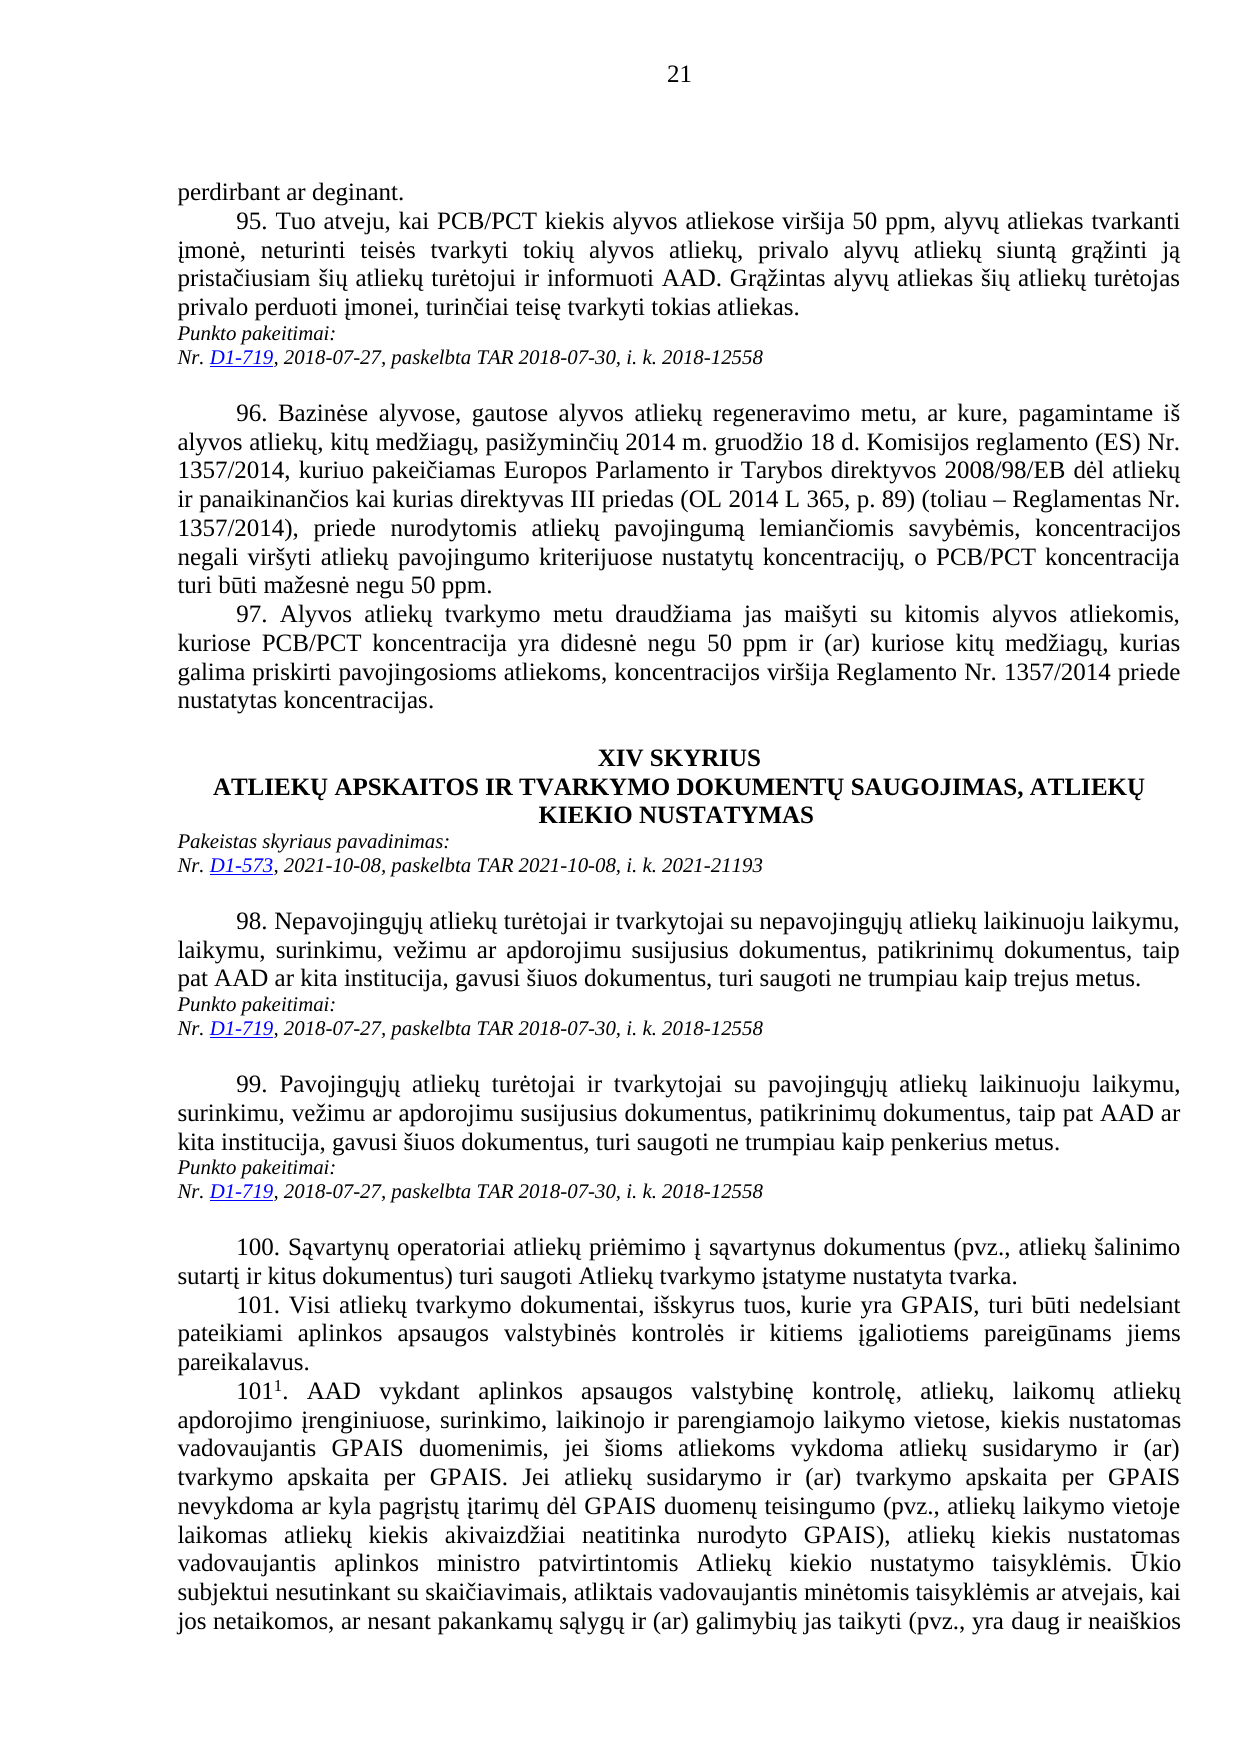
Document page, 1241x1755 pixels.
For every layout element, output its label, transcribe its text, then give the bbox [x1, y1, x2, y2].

text 99. Pavojingųjų atliekų turėtojai ir tvarkytojai su pavojingųjų atliekų laikinuoju laikymu, surinkimu, vežimu ar apdorojimu susijusius dokumentus, patikrinimų dokumentus, taip pat AAD ar kita institucija, gavusi šiuos dokumentus, turi saugoti ne trumpiau kaip penkerius metus. [177, 1069, 1181, 1155]
text 98. Nepavojingųjų atliekų turėtojai ir tvarkytojai su nepavojingųjų atliekų laikinuoju laikymu, laikymu, surinkimu, vežimu ar apdorojimu susijusius dokumentus, patikrinimų dokumentus, taip pat AAD ar kita institucija, gavusi šiuos dokumentus, turi saugoti ne trumpiau kaip trejus metus. [177, 906, 1181, 992]
text 100. Sąvartynų operatoriai atliekų priėmimo į sąvartynus dokumentus (pvz., atliekų šalinimo sutartį ir kitus dokumentus) turi saugoti Atliekų tvarkymo įstatyme nustatyta tvarka. [177, 1232, 1181, 1290]
text Nr. D1-719, 2018-07-27, paskelbta TAR 2018-07-30, i. k. 2018-12558 [177, 1179, 1181, 1203]
text Nr. D1-573, 2021-10-08, paskelbta TAR 2021-10-08, i. k. 2021-21193 [177, 853, 1181, 877]
text perdirbant ar deginant. [177, 177, 1181, 206]
text Punkto pakeitimai: [177, 1155, 1181, 1179]
text Nr. D1-719, 2018-07-27, paskelbta TAR 2018-07-30, i. k. 2018-12558 [177, 1016, 1181, 1040]
text 1011. AAD vykdant aplinkos apsaugos valstybinę kontrolę, atliekų, laikomų atliekų apdorojimo įrenginiuose, surinkimo, laikinojo ir parengiamojo laikymo vietose, kiekis nustatomas vadovaujantis GPAIS duomenimis, jei šioms atliekoms vykdoma atliekų susidarymo ir (ar) tvarkymo apskaita per GPAIS. Jei atliekų susidarymo ir (ar) tvarkymo apskaita per GPAIS nevykdoma ar kyla pagrįstų įtarimų dėl GPAIS duomenų teisingumo (pvz., atliekų laikymo vietoje laikomas atliekų kiekis akivaizdžiai neatitinka nurodyto GPAIS), atliekų kiekis nustatomas vadovaujantis aplinkos ministro patvirtintomis Atliekų kiekio nustatymo taisyklėmis. Ūkio subjektui nesutinkant su skaičiavimais, atliktais vadovaujantis minėtomis taisyklėmis ar atvejais, kai jos netaikomos, ar nesant pakankamų sąlygų ir (ar) galimybių jas taikyti (pvz., yra daug ir neaiškios [177, 1376, 1181, 1635]
text ATLIEKŲ APSKAITOS IR TVARKYMO DOKUMENTŲ SAUGOJIMAS, ATLIEKŲ KIEKIO NUSTATYMAS [177, 772, 1181, 829]
text Punkto pakeitimai: [177, 321, 1181, 345]
text 101. Visi atliekų tvarkymo dokumentai, išskyrus tuos, kurie yra GPAIS, turi būti nedelsiant pateikiami aplinkos apsaugos valstybinės kontrolės ir kitiems įgaliotiems pareigūnams jiems pareikalavus. [177, 1290, 1181, 1376]
text XIV SKYRIUS [177, 743, 1181, 772]
text 97. Alyvos atliekų tvarkymo metu draudžiama jas maišyti su kitomis alyvos atliekomis, kuriose PCB/PCT koncentracija yra didesnė negu 50 ppm ir (ar) kuriose kitų medžiagų, kurias galima priskirti pavojingosioms atliekoms, koncentracijos viršija Reglamento Nr. 1357/2014 priede nustatytas koncentracijas. [177, 599, 1181, 714]
text Pakeistas skyriaus pavadinimas: [177, 829, 1181, 853]
text Punkto pakeitimai: [177, 992, 1181, 1016]
text 96. Bazinėse alyvose, gautose alyvos atliekų regeneravimo metu, ar kure, pagamintame iš alyvos atliekų, kitų medžiagų, pasižyminčių 2014 m. gruodžio 18 d. Komisijos reglamento (ES) Nr. 1357/2014, kuriuo pakeičiamas Europos Parlamento ir Tarybos direktyvos 2008/98/EB dėl atliekų ir panaikinančios kai kurias direktyvas III priedas (OL 2014 L 365, p. 89) (toliau – Reglamentas Nr. 1357/2014), priede nurodytomis atliekų pavojingumą lemiančiomis savybėmis, koncentracijos negali viršyti atliekų pavojingumo kriterijuose nustatytų koncentracijų, o PCB/PCT koncentracija turi būti mažesnė negu 50 ppm. [177, 398, 1181, 599]
text 95. Tuo atveju, kai PCB/PCT kiekis alyvos atliekose viršija 50 ppm, alyvų atliekas tvarkanti įmonė, neturinti teisės tvarkyti tokių alyvos atliekų, privalo alyvų atliekų siuntą grąžinti ją pristačiusiam šių atliekų turėtojui ir informuoti AAD. Grąžintas alyvų atliekas šių atliekų turėtojas privalo perduoti įmonei, turinčiai teisę tvarkyti tokias atliekas. [177, 206, 1181, 321]
text Nr. D1-719, 2018-07-27, paskelbta TAR 2018-07-30, i. k. 2018-12558 [177, 345, 1181, 369]
